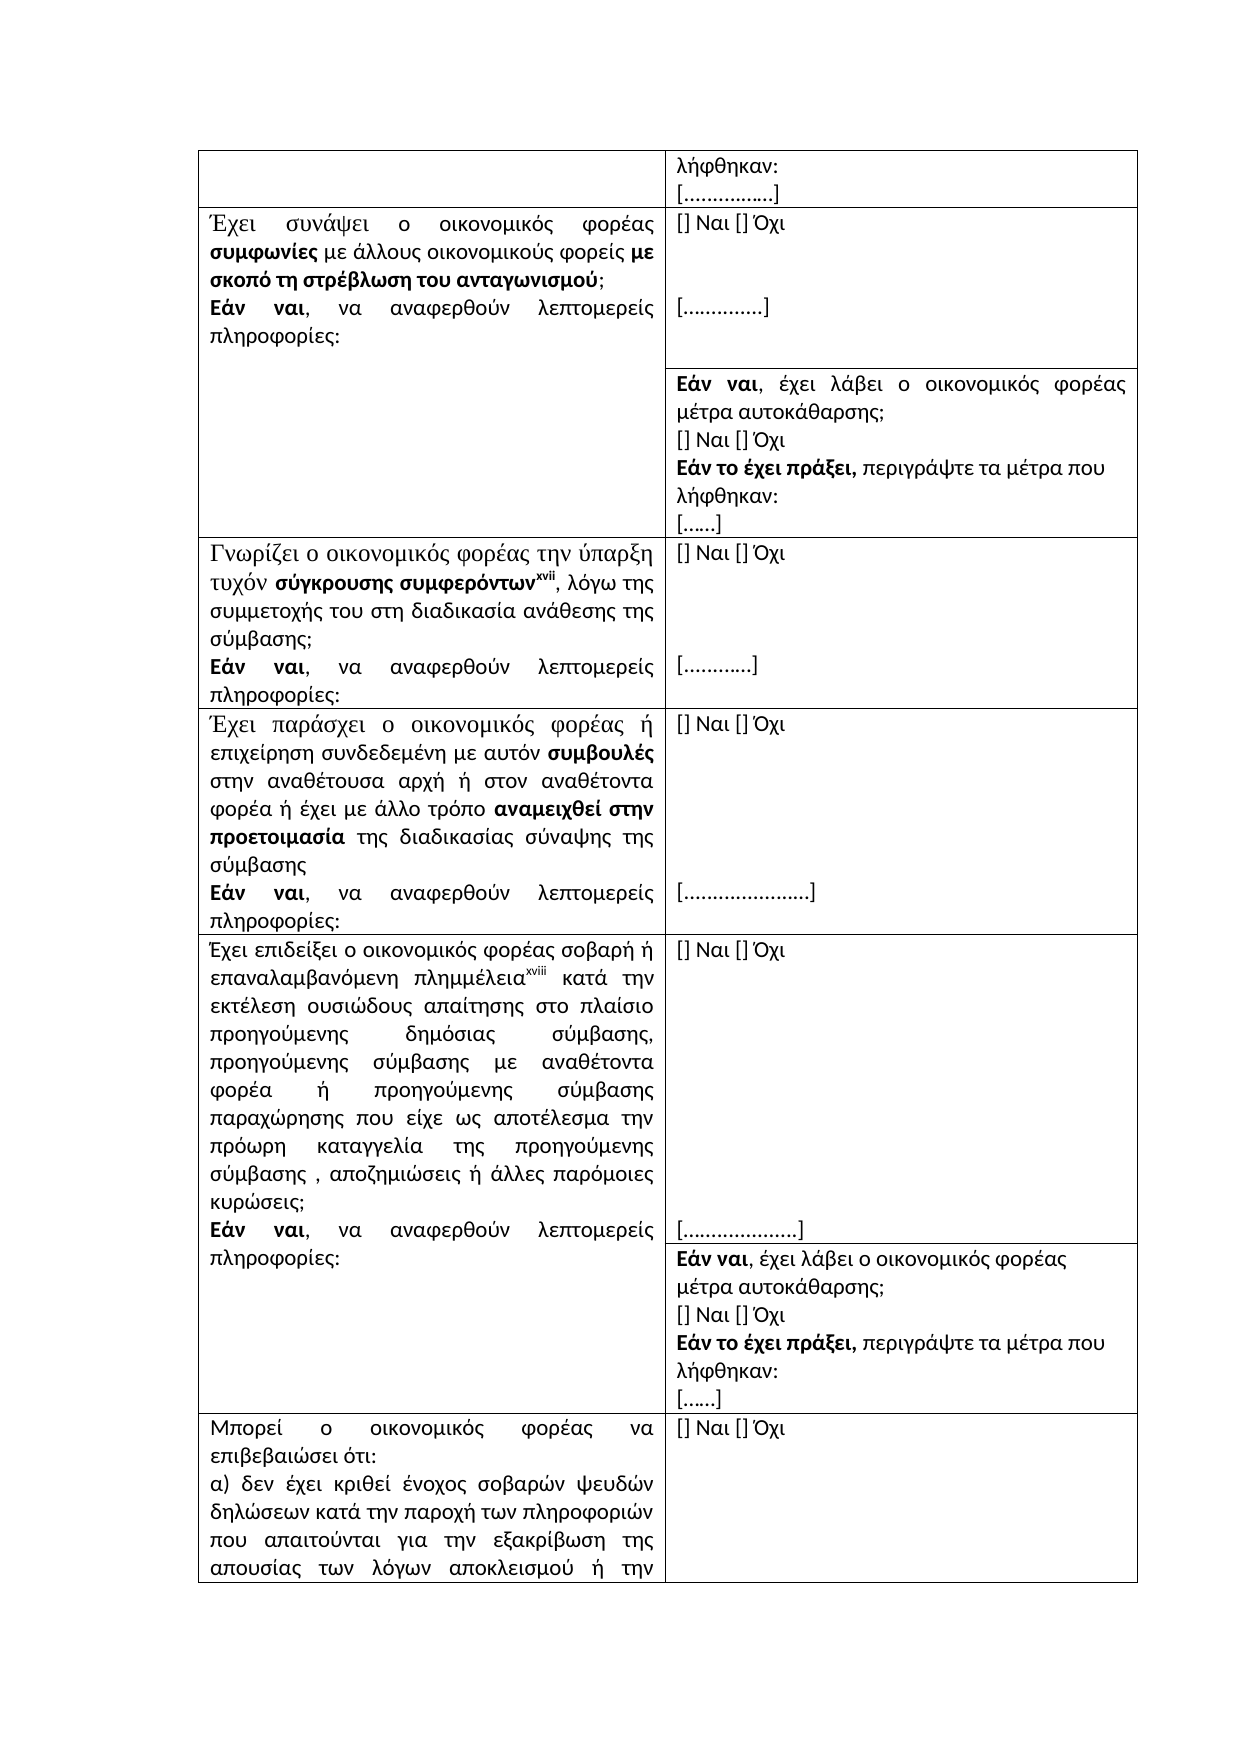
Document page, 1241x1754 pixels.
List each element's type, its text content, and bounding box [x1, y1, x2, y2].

table_cell Μπορεί ο οικονομικός φορέας να επιβεβαιώσει ότι: α) δεν έχει κριθεί ένοχος σοβαρών ψευδών δηλώσεων κατά την παροχή των πληροφοριών που απαιτούνται για την εξακρίβωση της απουσίας των λόγων αποκλεισμού ή την [199, 1414, 665, 1582]
table_cell [] Ναι [] Όχι [.........…] [666, 538, 1137, 708]
table_cell [199, 151, 665, 207]
table_cell Εάν ναι, έχει λάβει ο οικονομικός φορέας μέτρα αυτοκάθαρσης; [] Ναι [] Όχι Εάν το έχει πράξει, περιγράψτε τα μέτρα που λήφθηκαν: [……] [666, 369, 1137, 537]
table_cell Έχει παράσχει ο οικονομικός φορέας ή επιχείρηση συνδεδεμένη με αυτόν συμβουλές στην αναθέτουσα αρχή ή στον αναθέτοντα φορέα ή έχει με άλλο τρόπο αναμειχθεί στην προετοιμασία της διαδικασίας σύναψης της σύμβασης Εάν ναι, να αναφερθούν λεπτομερείς πληροφορίες: [199, 709, 665, 934]
table_cell λήφθηκαν: [..........……] [666, 151, 1137, 207]
table_cell Εάν ναι, έχει λάβει ο οικονομικός φορέας μέτρα αυτοκάθαρσης; [] Ναι [] Όχι Εάν το έχει πράξει, περιγράψτε τα μέτρα που λήφθηκαν: [……] [666, 1244, 1137, 1412]
table_cell [] Ναι [] Όχι [...................…] [666, 709, 1137, 934]
table_cell [] Ναι [] Όχι […...........] [666, 208, 1137, 368]
table_cell [] Ναι [] Όχι [….................] [666, 935, 1137, 1243]
table_cell Γνωρίζει ο οικονομικός φορέας την ύπαρξη τυχόν σύγκρουσης συμφερόντων, λόγω της συμμετοχής του στη διαδικασία ανάθεσης της σύμβασης; Εάν ναι, να αναφερθούν λεπτομερείς πληροφορίες: [199, 538, 665, 708]
table_cell Έχει συνάψει ο οικονομικός φορέας συμφωνίες με άλλους οικονομικούς φορείς με σκοπό τη στρέβλωση του ανταγωνισμού; Εάν ναι, να αναφερθούν λεπτομερείς πληροφορίες: [199, 208, 665, 537]
table_cell [] Ναι [] Όχι [666, 1414, 1137, 1582]
table_cell Έχει επιδείξει ο οικονομικός φορέας σοβαρή ή επαναλαμβανόμενη πλημμέλεια κατά την εκτέλεση ουσιώδους απαίτησης στο πλαίσιο προηγούμενης δημόσιας σύμβασης, προηγούμενης σύμβασης με αναθέτοντα φορέα ή προηγούμενης σύμβασης παραχώρησης που είχε ως αποτέλεσμα την πρόωρη καταγγελία της προηγούμενης σύμβασης , αποζημιώσεις ή άλλες παρόμοιες κυρώσεις; Εάν ναι, να αναφερθούν λεπτομερείς πληροφορίες: [199, 935, 665, 1412]
